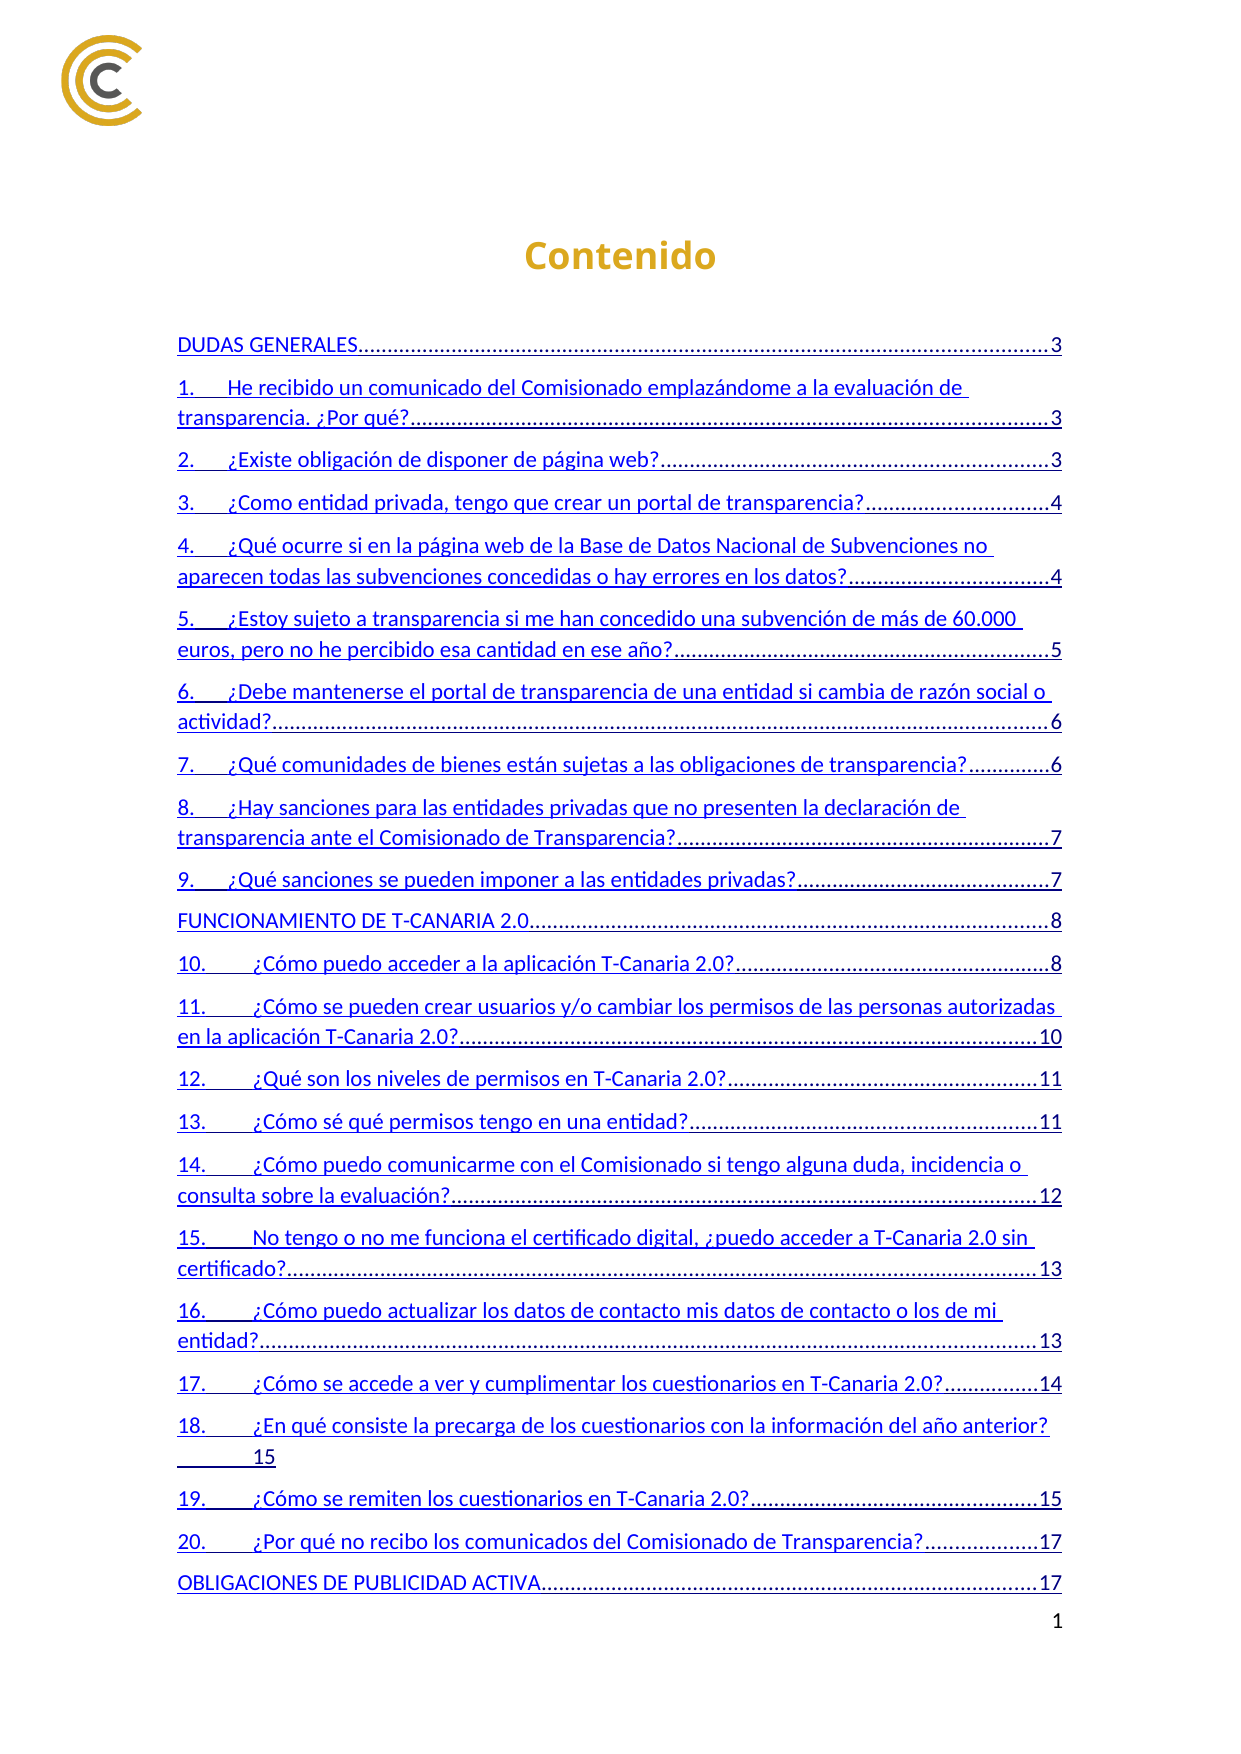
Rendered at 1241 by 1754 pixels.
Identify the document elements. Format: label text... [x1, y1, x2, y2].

text 2. ¿Existe obligación de disponer de página web? 3 [177, 443, 1063, 474]
text 9. ¿Qué sanciones se pueden imponer a las entidades privadas? 7 [177, 863, 1063, 894]
text 19. ¿Cómo se remiten los cuestionarios en T-Canaria 2.0? 15 [177, 1482, 1063, 1513]
text 7. ¿Qué comunidades de bienes están sujetas a las obligaciones de transparencia? 6 [177, 748, 1063, 778]
text 12. ¿Qué son los niveles de permisos en T-Canaria 2.0? 11 [177, 1062, 1063, 1093]
text FUNCIONAMIENTO DE T-CANARIA 2.0 8 [177, 906, 1063, 934]
text 6. ¿Debe mantenerse el portal de transparencia de una entidad si cambia de razón social o actividad? 6 [177, 675, 1063, 735]
text 11. ¿Cómo se pueden crear usuarios y/o cambiar los permisos de las personas autorizadas en la aplicación T-Canaria 2.0? 10 [177, 990, 1063, 1050]
text Contenido [177, 229, 1063, 280]
text 5. ¿Estoy sujeto a transparencia si me han concedido una subvención de más de 60.000 euros, pero no he percibido esa cantidad en ese año? 5 [177, 602, 1063, 663]
text 3. ¿Como entidad privada, tengo que crear un portal de transparencia? 4 [177, 487, 1063, 517]
text 13. ¿Cómo sé qué permisos tengo en una entidad? 11 [177, 1106, 1063, 1136]
text 10. ¿Cómo puedo acceder a la aplicación T-Canaria 2.0? 8 [177, 947, 1063, 977]
text 14. ¿Cómo puedo comunicarme con el Comisionado si tengo alguna duda, incidencia o consulta sobre la evaluación? 12 [177, 1148, 1063, 1209]
text 17. ¿Cómo se accede a ver y cumplimentar los cuestionarios en T-Canaria 2.0? 14 [177, 1367, 1063, 1397]
text DUDAS GENERALES 3 [177, 331, 1063, 358]
text 4. ¿Qué ocurre si en la página web de la Base de Datos Nacional de Subvenciones no aparecen todas las subvenciones concedidas o hay errores en los datos? 4 [177, 529, 1063, 590]
text 8. ¿Hay sanciones para las entidades privadas que no presenten la declaración de transparencia ante el Comisionado de Transparencia? 7 [177, 791, 1063, 851]
text 20. ¿Por qué no recibo los comunicados del Comisionado de Transparencia? 17 [177, 1525, 1063, 1556]
text 16. ¿Cómo puedo actualizar los datos de contacto mis datos de contacto o los de mi entidad? 13 [177, 1294, 1063, 1354]
text 18. ¿En qué consiste la precarga de los cuestionarios con la información del año anterior? 15 [177, 1410, 1063, 1470]
text 15. No tengo o no me funciona el certificado digital, ¿puedo acceder a T-Canaria 2.0 sin certificado? 13 [177, 1221, 1063, 1282]
text 1. He recibido un comunicado del Comisionado emplazándome a la evaluación de transparencia. ¿Por qué? 3 [177, 371, 1063, 431]
text OBLIGACIONES DE PUBLICIDAD ACTIVA 17 [177, 1568, 1063, 1596]
